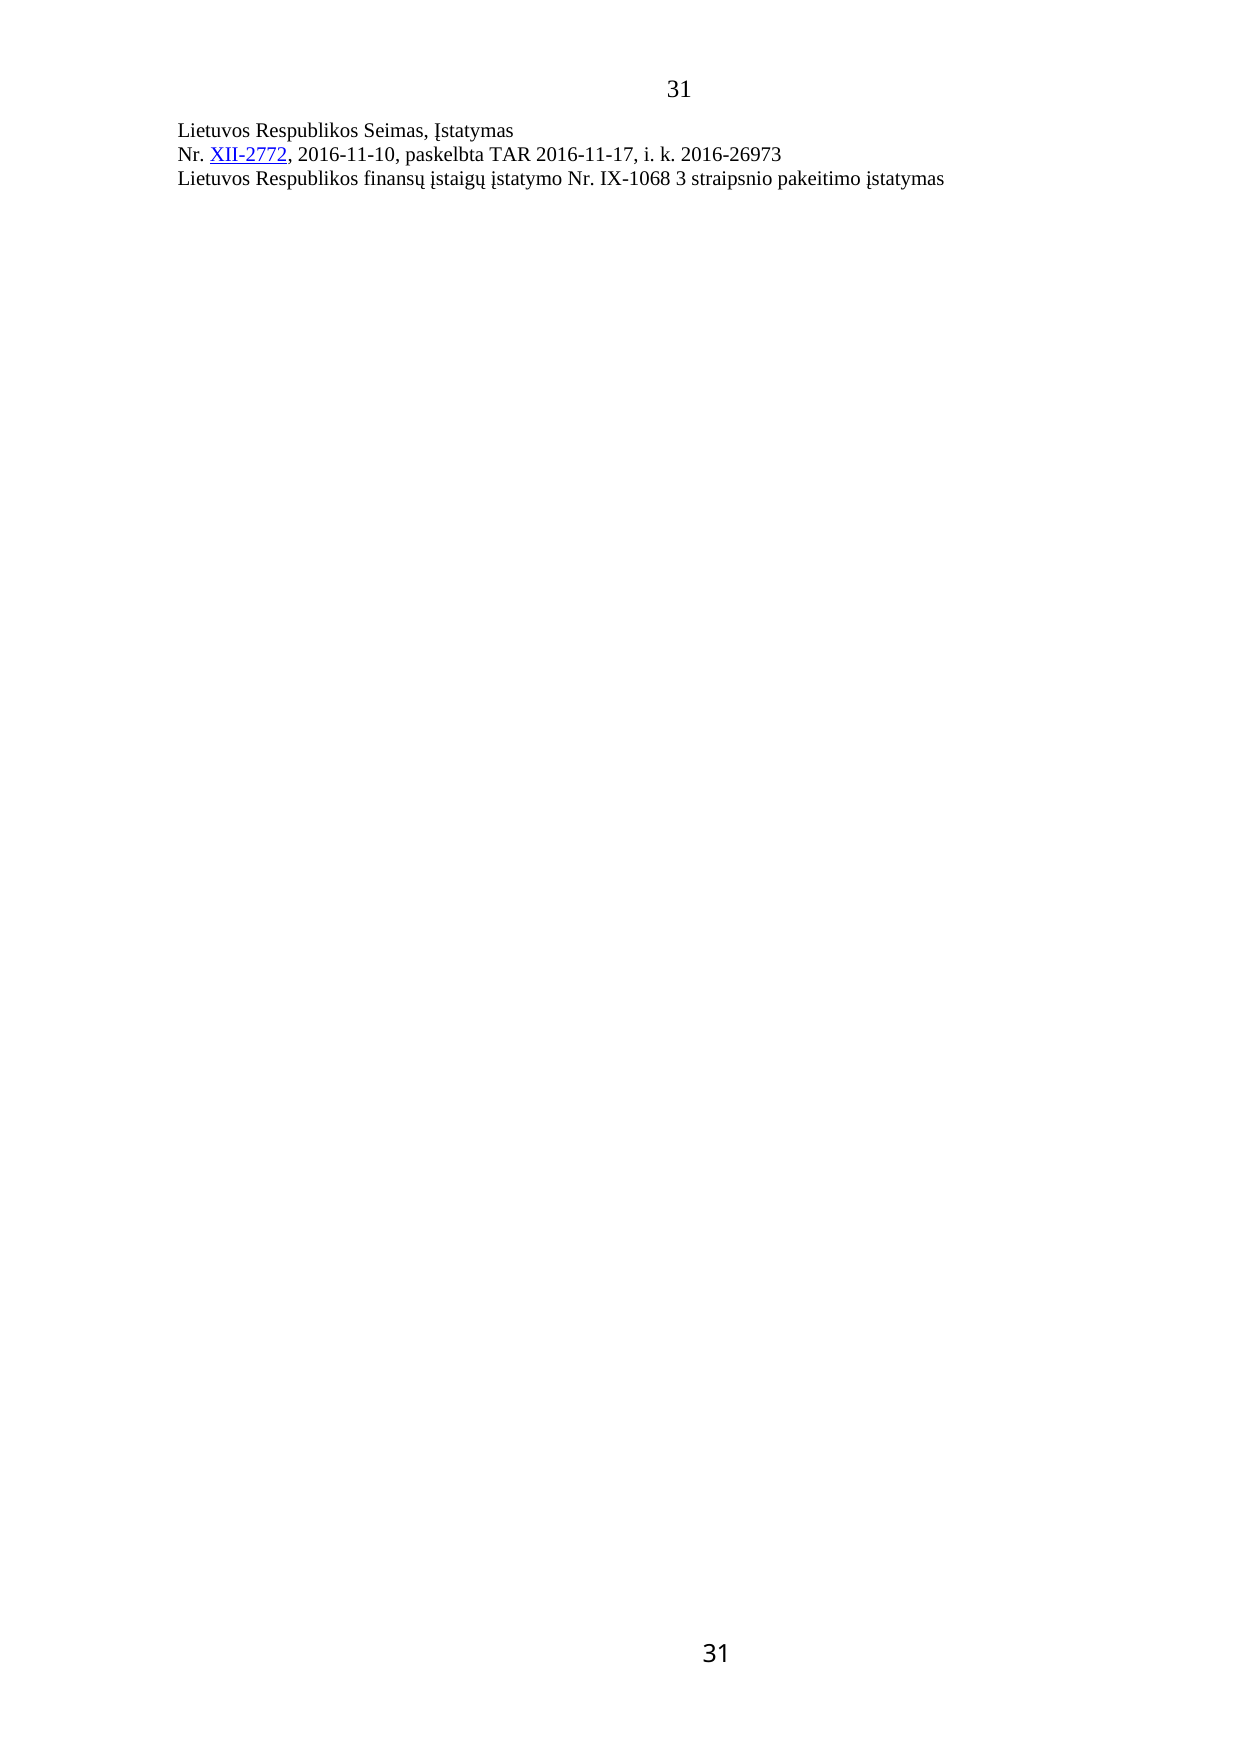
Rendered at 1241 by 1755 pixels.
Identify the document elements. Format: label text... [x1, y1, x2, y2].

text Lietuvos Respublikos finansų įstaigų įstatymo Nr. IX-1068 3 straipsnio pakeitimo įstatymas [177, 166, 1181, 190]
text Lietuvos Respublikos Seimas, Įstatymas [177, 118, 1181, 142]
text Nr. XII-2772, 2016-11-10, paskelbta TAR 2016-11-17, i. k. 2016-26973 [177, 142, 1181, 166]
